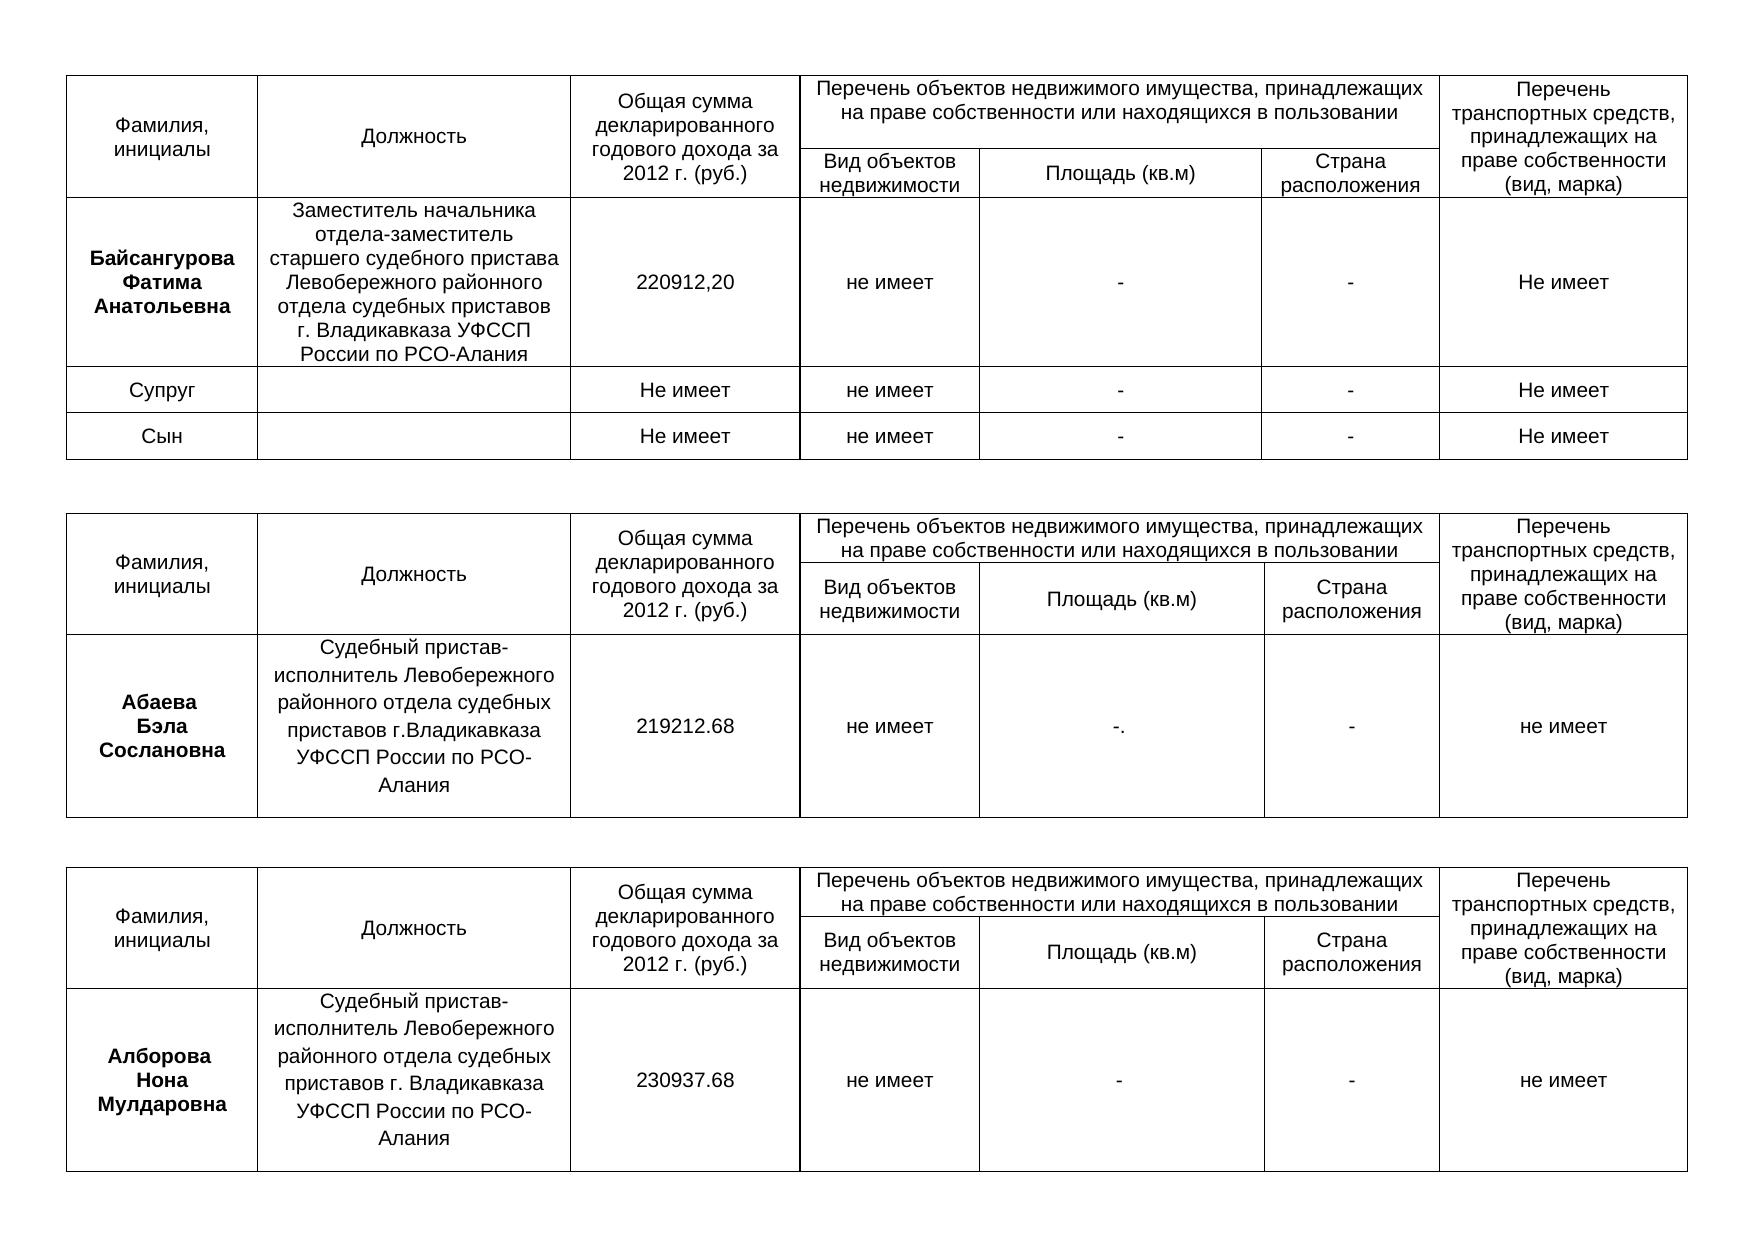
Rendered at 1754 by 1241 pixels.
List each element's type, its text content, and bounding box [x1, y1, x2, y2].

table_cell [258, 367, 570, 412]
table_cell не имеет [1440, 989, 1687, 1171]
table_cell Вид объектов недвижимости [801, 917, 979, 987]
table_cell Площадь (кв.м) [980, 917, 1264, 987]
table_cell Заместитель начальника отдела-заместитель старшего судебного пристава Левобережного районного отдела судебных приставов г. Владикавказа УФССП России по РСО-Алания [258, 198, 570, 366]
table_cell не имеет [801, 198, 979, 366]
table_cell Судебный пристав-исполнитель Левобережного районного отдела судебных приставов г.Владикавказа УФССП России по РСО-Алания [258, 635, 570, 817]
table_header Перечень объектов недвижимого имущества, принадлежащих на праве собственности или находящихся в пользовании [801, 868, 1439, 916]
table_header Общая сумма декларированного годового дохода за 2012 г. (руб.) [571, 514, 799, 634]
table_cell - [980, 367, 1261, 412]
table_cell Сын [67, 413, 257, 459]
table_cell - [980, 198, 1261, 366]
table_cell -. [980, 635, 1264, 817]
table_header Общая сумма декларированного годового дохода за 2012 г. (руб.) [571, 868, 799, 987]
table_cell 219212.68 [571, 635, 799, 817]
table_cell Площадь (кв.м) [980, 563, 1264, 634]
table_cell не имеет [801, 367, 979, 412]
table_cell 230937.68 [571, 989, 799, 1171]
table_cell Судебный пристав-исполнитель Левобережного районного отдела судебных приставов г. Владикавказа УФССП России по РСО-Алания [258, 989, 570, 1171]
table_header Должность [258, 868, 570, 987]
table_header Должность [258, 514, 570, 634]
table_cell Страна расположения [1265, 917, 1439, 987]
table_cell 220912,20 [571, 198, 799, 366]
table_header Перечень транспортных средств, принадлежащих на праве собственности (вид, марка) [1440, 514, 1687, 634]
table_header Должность [258, 76, 570, 197]
table_header Фамилия, инициалы [67, 514, 257, 634]
table_cell не имеет [801, 413, 979, 459]
table_cell Страна расположения [1262, 149, 1439, 197]
table_header Перечень объектов недвижимого имущества, принадлежащих на праве собственности или находящихся в пользовании [801, 76, 1439, 148]
table_cell Абаева Бэла Сослановна [67, 635, 257, 817]
table_header Перечень транспортных средств, принадлежащих на праве собственности (вид, марка) [1440, 76, 1687, 197]
table_cell - [980, 413, 1261, 459]
table_cell не имеет [1440, 635, 1687, 817]
table_cell Вид объектов недвижимости [801, 149, 979, 197]
table_cell - [1262, 367, 1439, 412]
table_header Перечень транспортных средств, принадлежащих на праве собственности (вид, марка) [1440, 868, 1687, 987]
table_cell Вид объектов недвижимости [801, 563, 979, 634]
table_cell - [1265, 635, 1439, 817]
table_header Фамилия, инициалы [67, 868, 257, 987]
table_cell Площадь (кв.м) [980, 149, 1261, 197]
table_cell - [980, 989, 1264, 1171]
table_cell Алборова Нона Мулдаровна [67, 989, 257, 1171]
table_cell Не имеет [571, 367, 799, 412]
table_cell - [1265, 989, 1439, 1171]
table_cell Не имеет [571, 413, 799, 459]
table_cell Не имеет [1440, 198, 1687, 366]
table_cell Страна расположения [1265, 563, 1439, 634]
table_header Общая сумма декларированного годового дохода за 2012 г. (руб.) [571, 76, 799, 197]
table_cell [258, 413, 570, 459]
table_header Перечень объектов недвижимого имущества, принадлежащих на праве собственности или находящихся в пользовании [801, 514, 1439, 562]
table_cell Супруг [67, 367, 257, 412]
table_cell Байсангурова Фатима Анатольевна [67, 198, 257, 366]
table_cell - [1262, 198, 1439, 366]
table_cell Не имеет [1440, 413, 1687, 459]
table_cell не имеет [801, 989, 979, 1171]
table_cell не имеет [801, 635, 979, 817]
table_header Фамилия, инициалы [67, 76, 257, 197]
table_cell Не имеет [1440, 367, 1687, 412]
table_cell - [1262, 413, 1439, 459]
